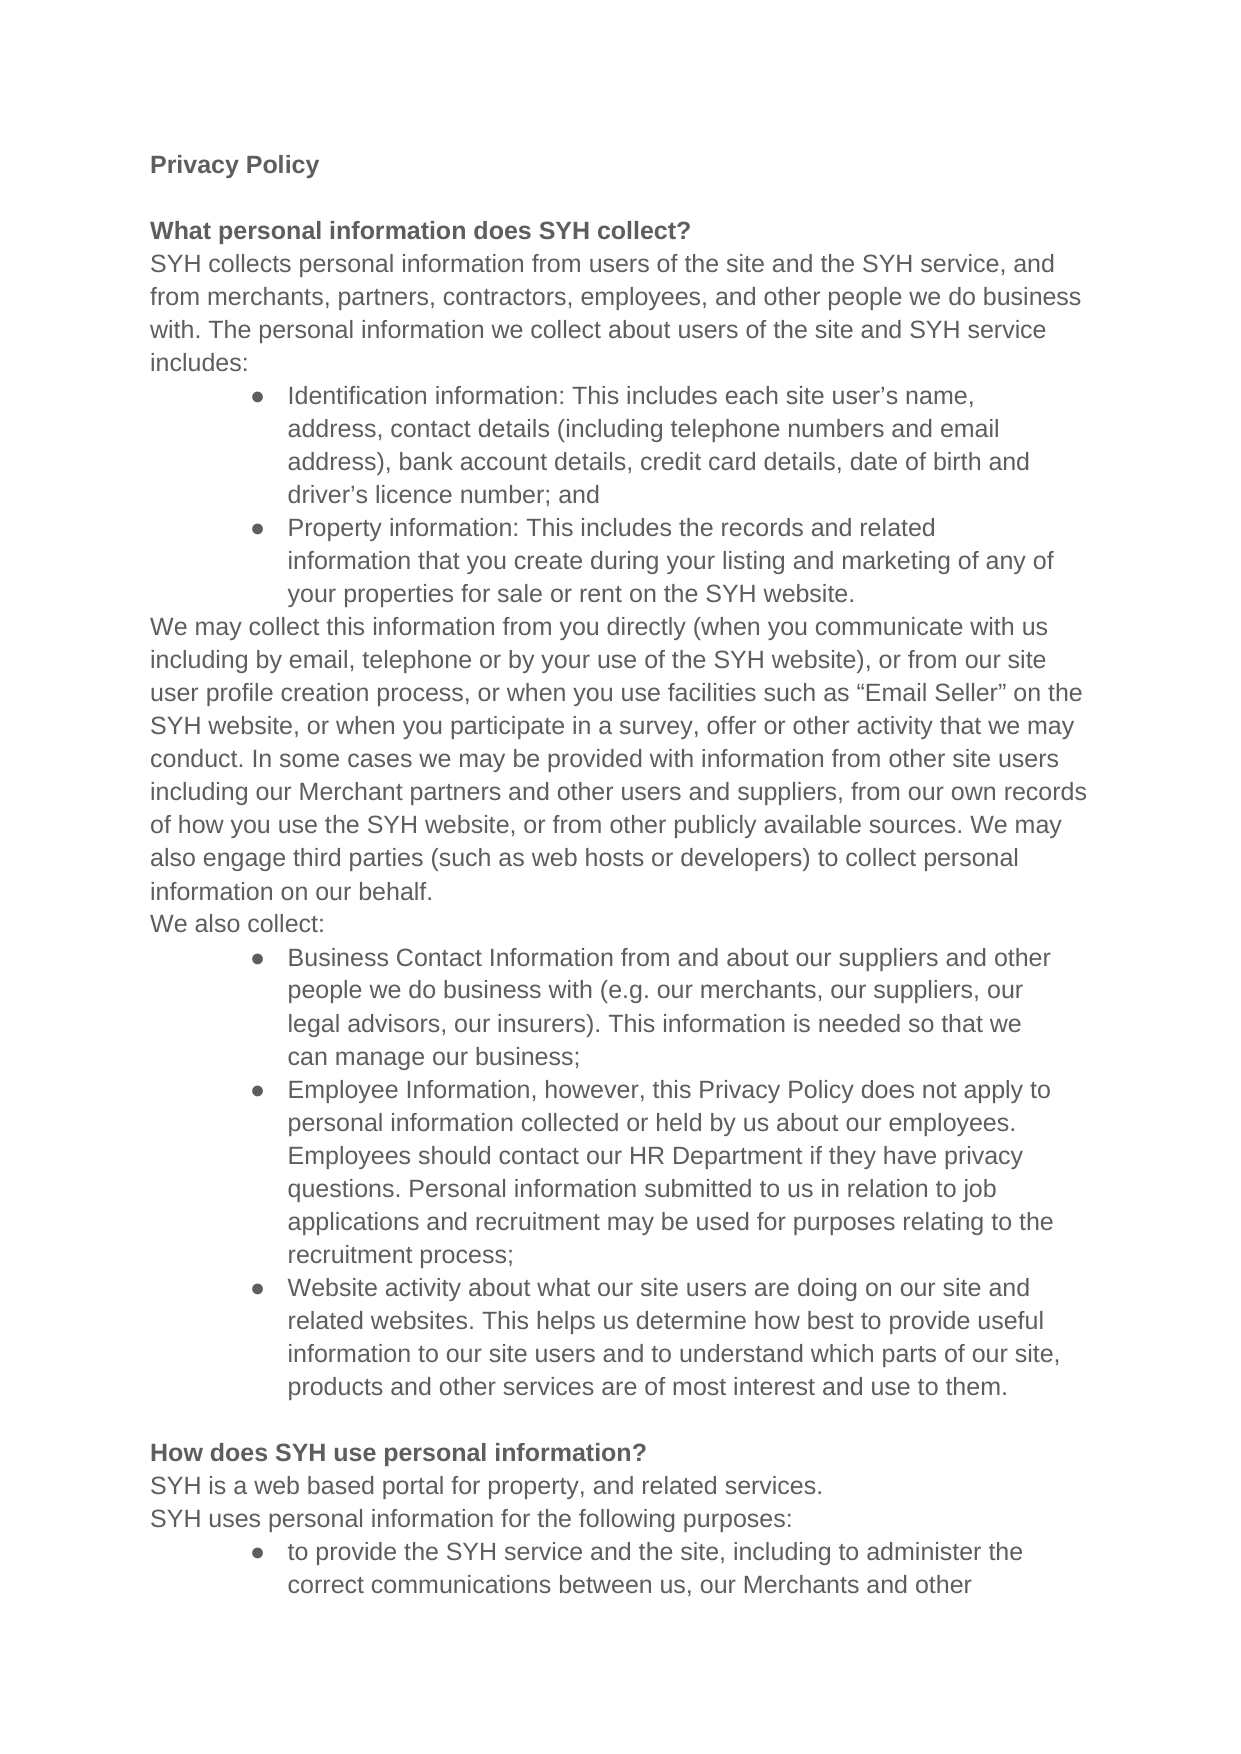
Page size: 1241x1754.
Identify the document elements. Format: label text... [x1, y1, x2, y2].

text SYH uses personal information for the following purposes: [150, 1504, 1090, 1533]
text SYH is a web based portal for property, and related services. [150, 1471, 1090, 1499]
list to provide the SYH service and the site, including to administer the correct communications between us, our Merchants and other [250, 1537, 1065, 1599]
list Property information: This includes the records and related information that you create during your listing and marketing of any of your properties for sale or rent on the SYH website. [250, 513, 1065, 608]
text How does SYH use personal information? [150, 1438, 1090, 1467]
list Employee Information, however, this Privacy Policy does not apply to personal information collected or held by us about our employees. Employees should contact our HR Department if they have privacy questions. Personal information submitted to us in relation to job applications and recruitment may be used for purposes relating to the recruitment process; [250, 1074, 1065, 1268]
text We also collect: [150, 909, 1090, 938]
list Identification information: This includes each site user’s name, address, contact details (including telephone numbers and email address), bank account details, credit card details, date of birth and driver’s licence number; and [250, 381, 1065, 509]
text We may collect this information from you directly (when you communicate with us including by email, telephone or by your use of the SYH website), or from our site user profile creation process, or when you use facilities such as “Email Seller” on the SYH website, or when you participate in a survey, offer or other activity that we may conduct. In some cases we may be provided with information from other site users including our Merchant partners and other users and suppliers, from our own records of how you use the SYH website, or from other publicly available sources. We may also engage third parties (such as web hosts or developers) to collect personal information on our behalf. [150, 612, 1090, 905]
text SYH collects personal information from users of the site and the SYH service, and from merchants, partners, contractors, employees, and other people we do business with. The personal information we collect about users of the site and SYH service includes: [150, 249, 1090, 377]
text Privacy Policy [150, 150, 1090, 179]
text What personal information does SYH collect? [150, 216, 1090, 245]
list Website activity about what our site users are doing on our site and related websites. This helps us determine how best to provide useful information to our site users and to understand which parts of our site, products and other services are of most interest and use to them. [250, 1273, 1065, 1401]
list Business Contact Information from and about our suppliers and other people we do business with (e.g. our merchants, our suppliers, our legal advisors, our insurers). This information is needed so that we can manage our business; [250, 942, 1065, 1070]
